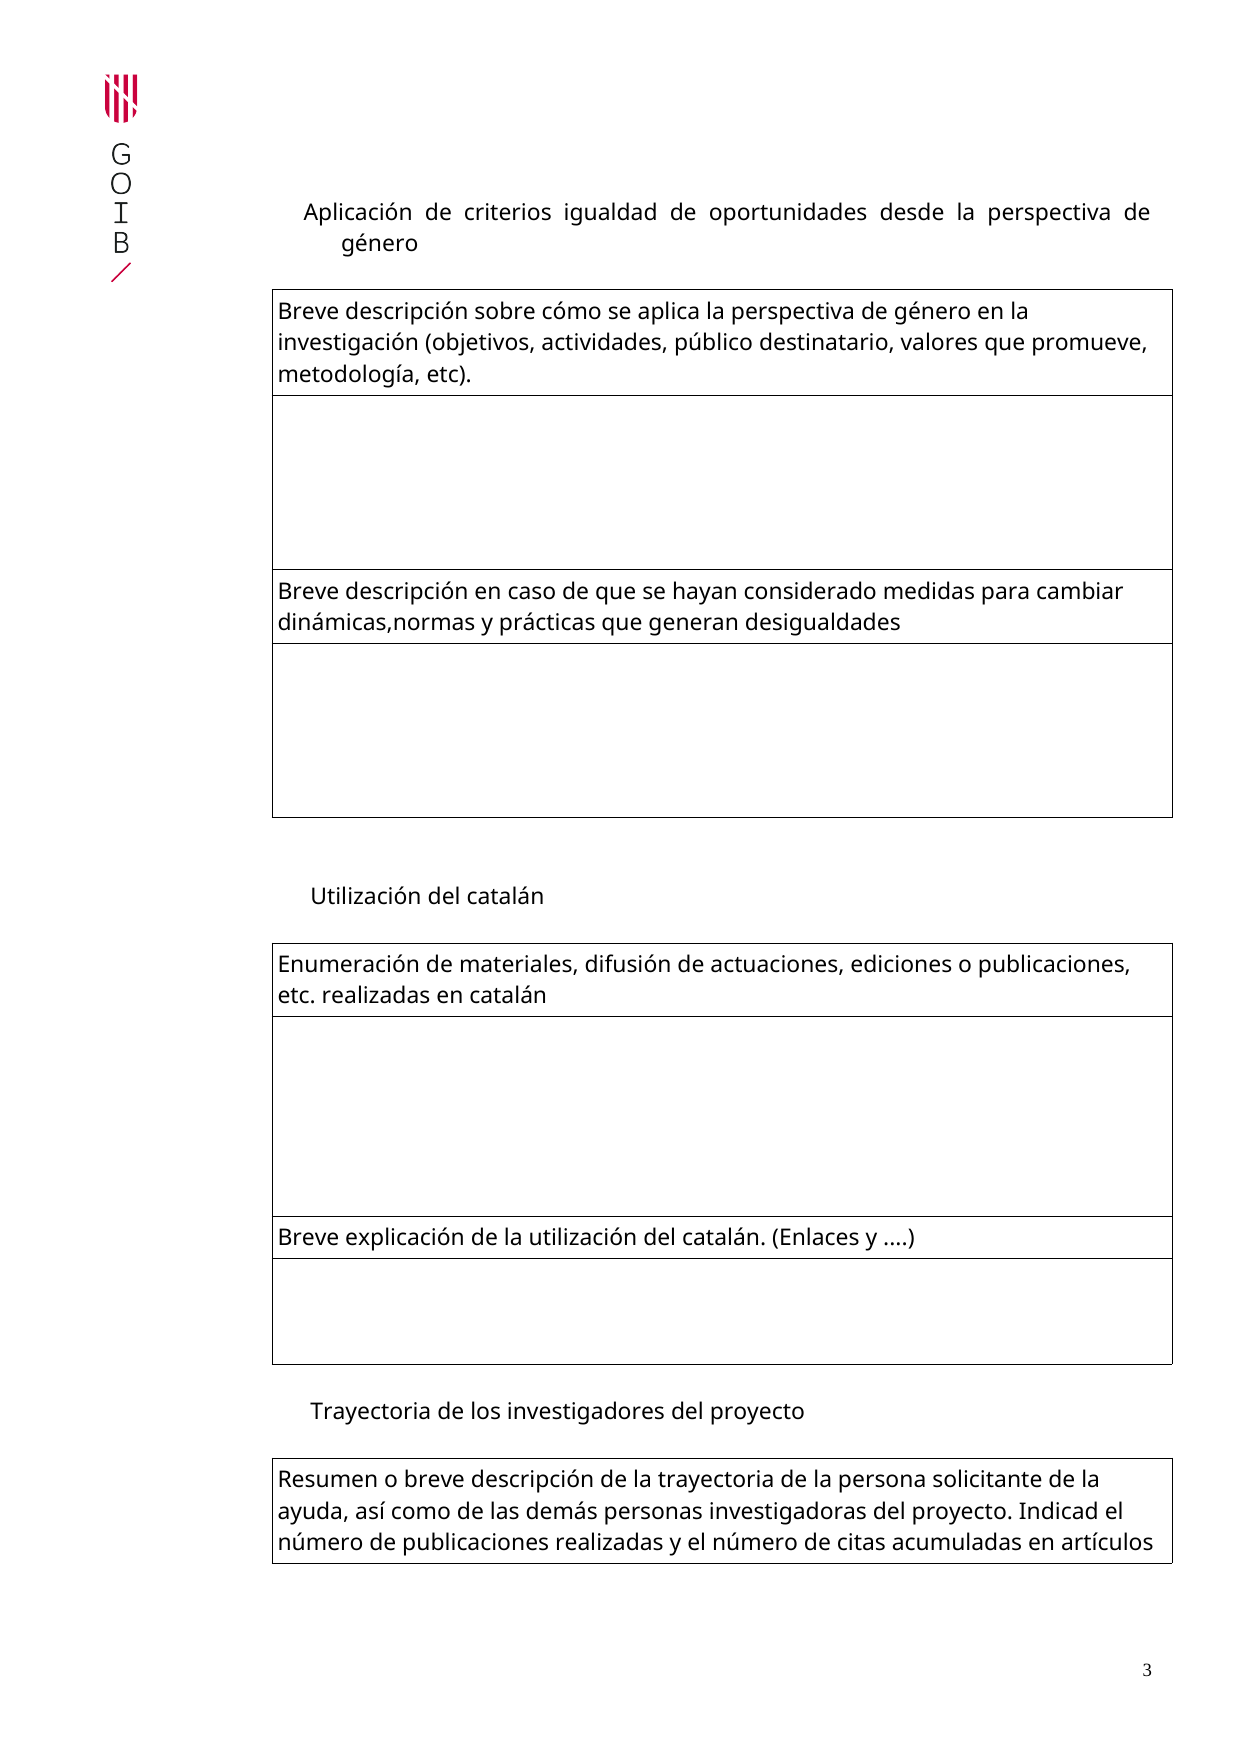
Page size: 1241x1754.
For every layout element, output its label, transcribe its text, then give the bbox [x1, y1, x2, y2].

table_cell [273, 644, 1172, 817]
table_header Breve descripción sobre cómo se aplica la perspectiva de género en la investigación (objetivos, actividades, público destinatario, valores que promueve, metodología, etc). [273, 290, 1172, 394]
text Trayectoria de los investigadores del proyecto [310, 1395, 1152, 1426]
list Aplicación de criterios igualdad de oportunidades desde la perspectiva de género [303, 195, 1152, 258]
table_cell Breve descripción en caso de que se hayan considerado medidas para cambiar dinámicas,normas y prácticas que generan desigualdades [273, 570, 1172, 643]
table_cell [273, 1259, 1172, 1364]
picture [76, 51, 166, 313]
table_header Resumen o breve descripción de la trayectoria de la persona solicitante de la ayuda, así como de las demás personas investigadoras del proyecto. Indicad el número de publicaciones realizadas y el número de citas acumuladas en artículos [273, 1459, 1172, 1563]
table_cell Breve explicación de la utilización del catalán. (Enlaces y ....) [273, 1217, 1172, 1258]
text Utilización del catalán [310, 880, 1152, 911]
table_cell [273, 396, 1172, 569]
table_cell [273, 1017, 1172, 1216]
table_header Enumeración de materiales, difusión de actuaciones, ediciones o publicaciones, etc. realizadas en catalán [273, 944, 1172, 1016]
